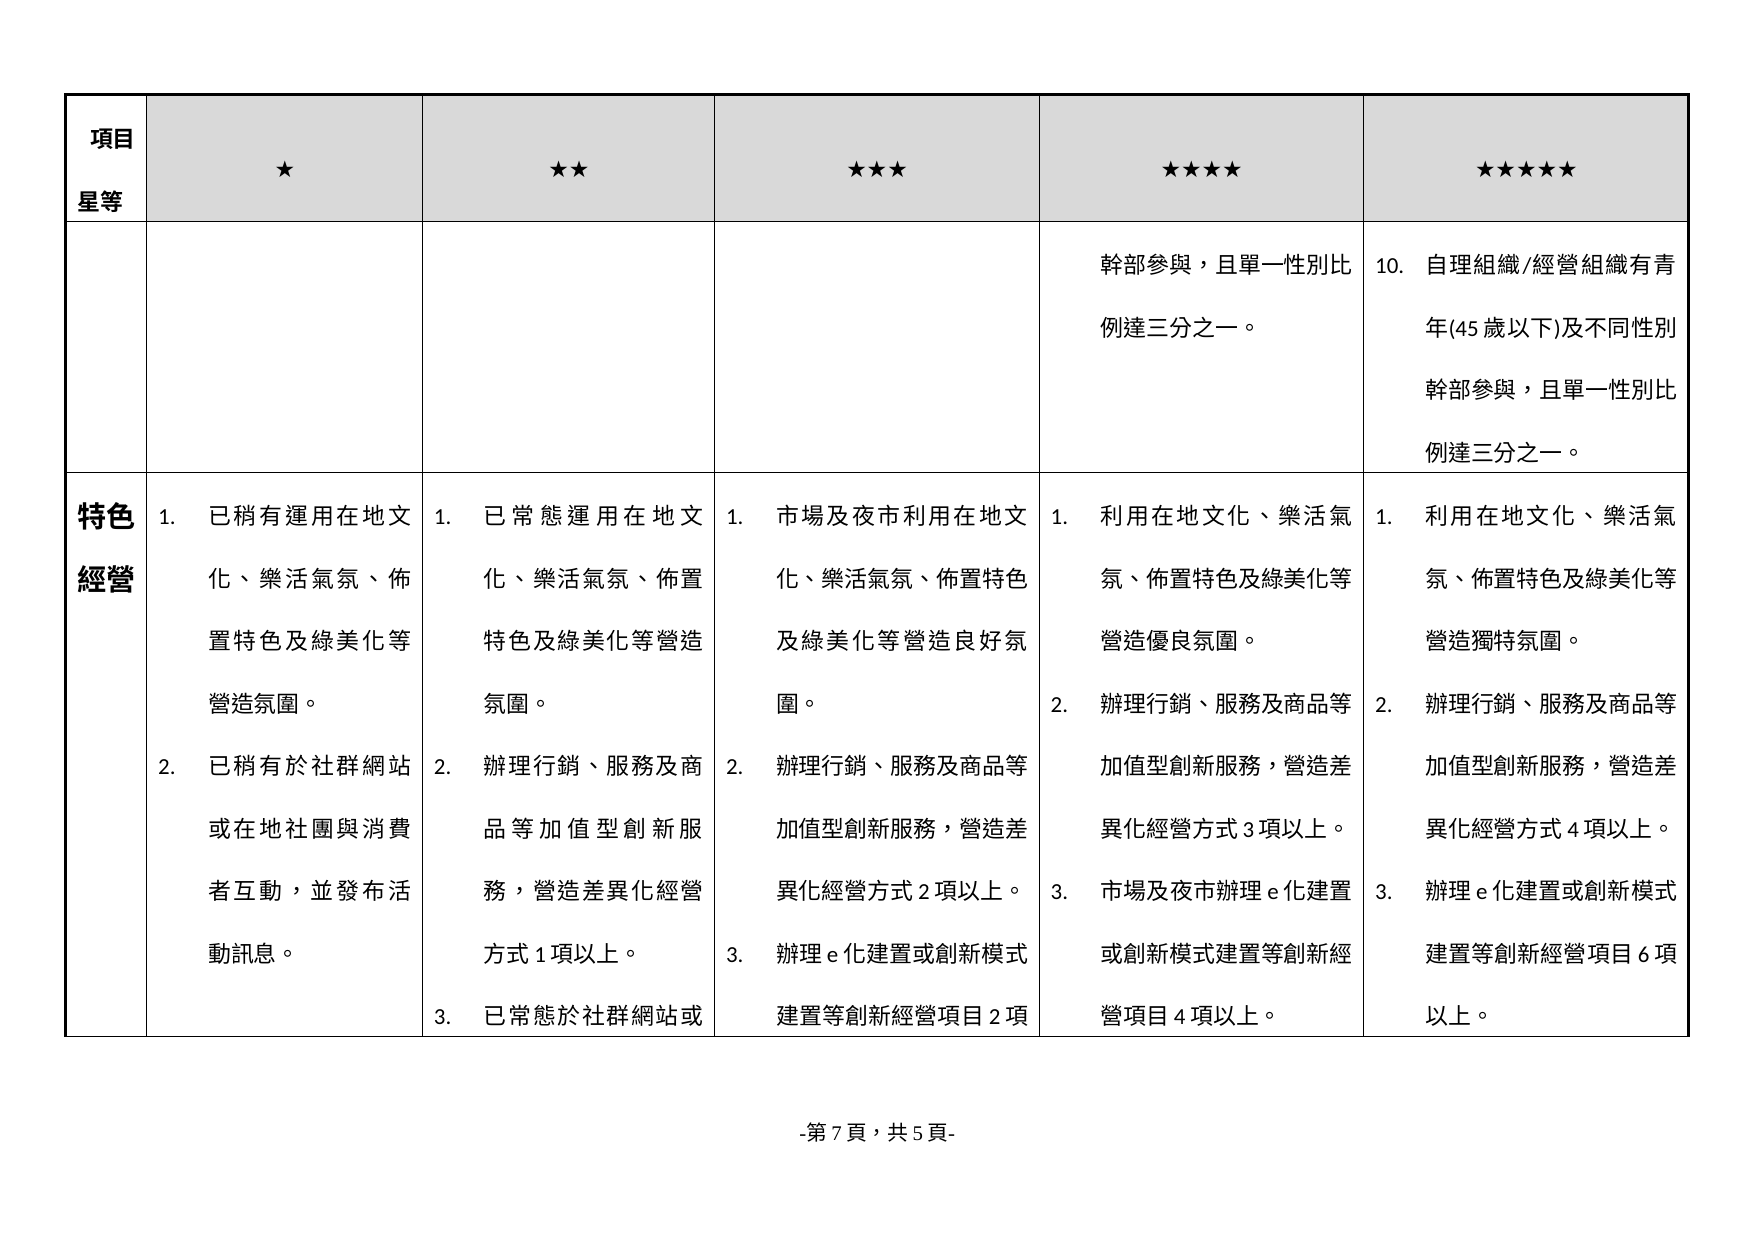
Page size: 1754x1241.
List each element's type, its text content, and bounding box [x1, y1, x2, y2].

table_cell 利用在地文化、樂活氣氛、佈置特色及綠美化等營造優良氛圍。 辦理行銷、服務及商品等加值型創新服務，營造差異化經營方式3項以上。 市場及夜市辦理e化建置或創新模式建置等創新經營項目4項以上。 辦理社會公益、節能減碳或政府政策等社會責任項目2項以上。 導入美學設計，使整體環境具有美感氛圍。 具有產地直銷攤鋪3攤以上。 於社群網站或在地社團與消費者互動、發布活動訊息外，並定期宣傳攤商故事、特色內容。 [1040, 473, 1363, 1036]
table_cell 利用在地文化、樂活氣氛、佈置特色及綠美化等營造獨特氛圍。 辦理行銷、服務及商品等加值型創新服務，營造差異化經營方式4項以上。 辦理e化建置或創新模式建置等創新經營項目6項以上。 辦理社會公益、節能減碳或政府政策等社會責任項目3項以上。 導入美學設計，使整體環境具有美感氛圍。 具有產地直銷攤鋪5攤以上。 於社群網站或在地社團與消費者互動、發布活動訊息外，並常態宣傳攤商故事、特色內容。 [1364, 473, 1687, 1036]
table_cell [147, 222, 422, 472]
table_cell [67, 222, 146, 472]
table_header ★★★ [715, 96, 1039, 221]
table_cell 已常態運用在地文化、樂活氣氛、佈置特色及綠美化等營造氛圍。 辦理行銷、服務及商品等加值型創新服務，營造差異化經營方式1項以上。 已常態於社群網站或在地社團與消費者互動，並發布活動訊息。 [423, 473, 714, 1036]
table_header ★★★★★ [1364, 96, 1687, 221]
table_header ★ [147, 96, 422, 221]
table_cell 已成立自理組織並正常運作，並定期召開會議、會議決議落實、會費收支正常、收支開誠布公。 每年辦理行銷活動、教育訓練或觀摩活動1次以上。 對配合中央及地方政府政策及輔導事項，積極參與。 經營組織需具備合法管理資格，管理團隊運作正常。 [423, 222, 714, 472]
table_cell 自理組織完全具自治、自理及自律之功能，並定期召開會議、會議決議落實、會費收支正常、收支公布。 自理組織自主基金規(籌)劃、會員相關福利活動辦理。 建置自理組織自治、自理及自律功能之傳承機制。 每年辦理行銷活動、教育訓練或觀摩活動至少3次。 主(自)動配合中央及地方政府政策及輔導事項並協助執行。 經營組織需具備合法管理資格，並設立專責管理團隊，且運作優秀。 開市/收市時對攤鋪出攤擺攤狀況有良好掌握。 與鄰近社區協調及溝通狀況優秀，且有處理鄰里反映問題。 自理組織/經營組織有青年(45歲以下)及不同性別幹部參與，且單一性別比例達三分之一。 [1040, 222, 1363, 472]
table_cell 已成立自理組織並正常運作，並定期召開會議、落實會議決議、會費收支正常、收支開誠布公。 自理組織自主籌畫基金、會員相關福利活動辦理。 建置自理組織自治、自理及自律功能之傳承機制。 每年辦理行銷活動、教育訓練或觀摩活動2次以上。 對配合中央及地方政府政策及輔導事項，積極參與並協助推動。 經營組織需具備合法管理資格，並設立專責管理團隊，且運作良好。 開市/收市時對攤鋪出攤擺攤狀況有基本了解。 與鄰近社區協調及溝通狀況良好。 自理組織/經營組織有青年(45歲以下)及不同性別幹部參與。 [715, 222, 1039, 472]
table_cell 已稍有運用在地文化、樂活氣氛、佈置特色及綠美化等營造氛圍。 已稍有於社群網站或在地社團與消費者互動，並發布活動訊息。 [147, 473, 422, 1036]
table_header ★★ [423, 96, 714, 221]
table_cell 特色經營 [67, 473, 146, 1036]
table_cell 市場及夜市利用在地文化、樂活氣氛、佈置特色及綠美化等營造良好氛圍。 辦理行銷、服務及商品等加值型創新服務，營造差異化經營方式2項以上。 辦理e化建置或創新模式建置等創新經營項目2項以上。 辦理社會公益、節能減碳或政府政策等社會責任項目1項以上。 導入美學設計，使整體環境稍具美感。 於社群網站或在地社團與消費者互動、發布活動訊息外，另有宣傳攤商故事、特色內容。 [715, 473, 1039, 1036]
table_cell 自理組織完全具自治、自理及自律之功能，並定期召開會議、會議決議落實、會費收支正常、收支公布。 自理組織自主基金規劃、會員相關福利活動辦理。 建置自理組織自治、自理及自律功能之傳承機制。 每年編列市場及夜市營運計畫、規劃市場及夜市未來願景規劃。 每年至少辦理行銷活動、教育訓練或觀摩活動4次以上。 主動積極配合中央及地方政府政策及輔導事項並協助執行。 經營組織需具備合法管理資格，並設立專責管理團隊，且職務分工明確。 建立巡檢制度，於開市/收市時巡察攤鋪出攤擺攤狀況。 建立社區協作與鄰里溝通機制，並運作良好。 自理組織/經營組織有青年(45歲以下)及不同性別幹部參與，且單一性別比例達三分之一。 [1364, 222, 1687, 472]
table_header 項目 星等 [67, 96, 146, 221]
table_header ★★★★ [1040, 96, 1363, 221]
